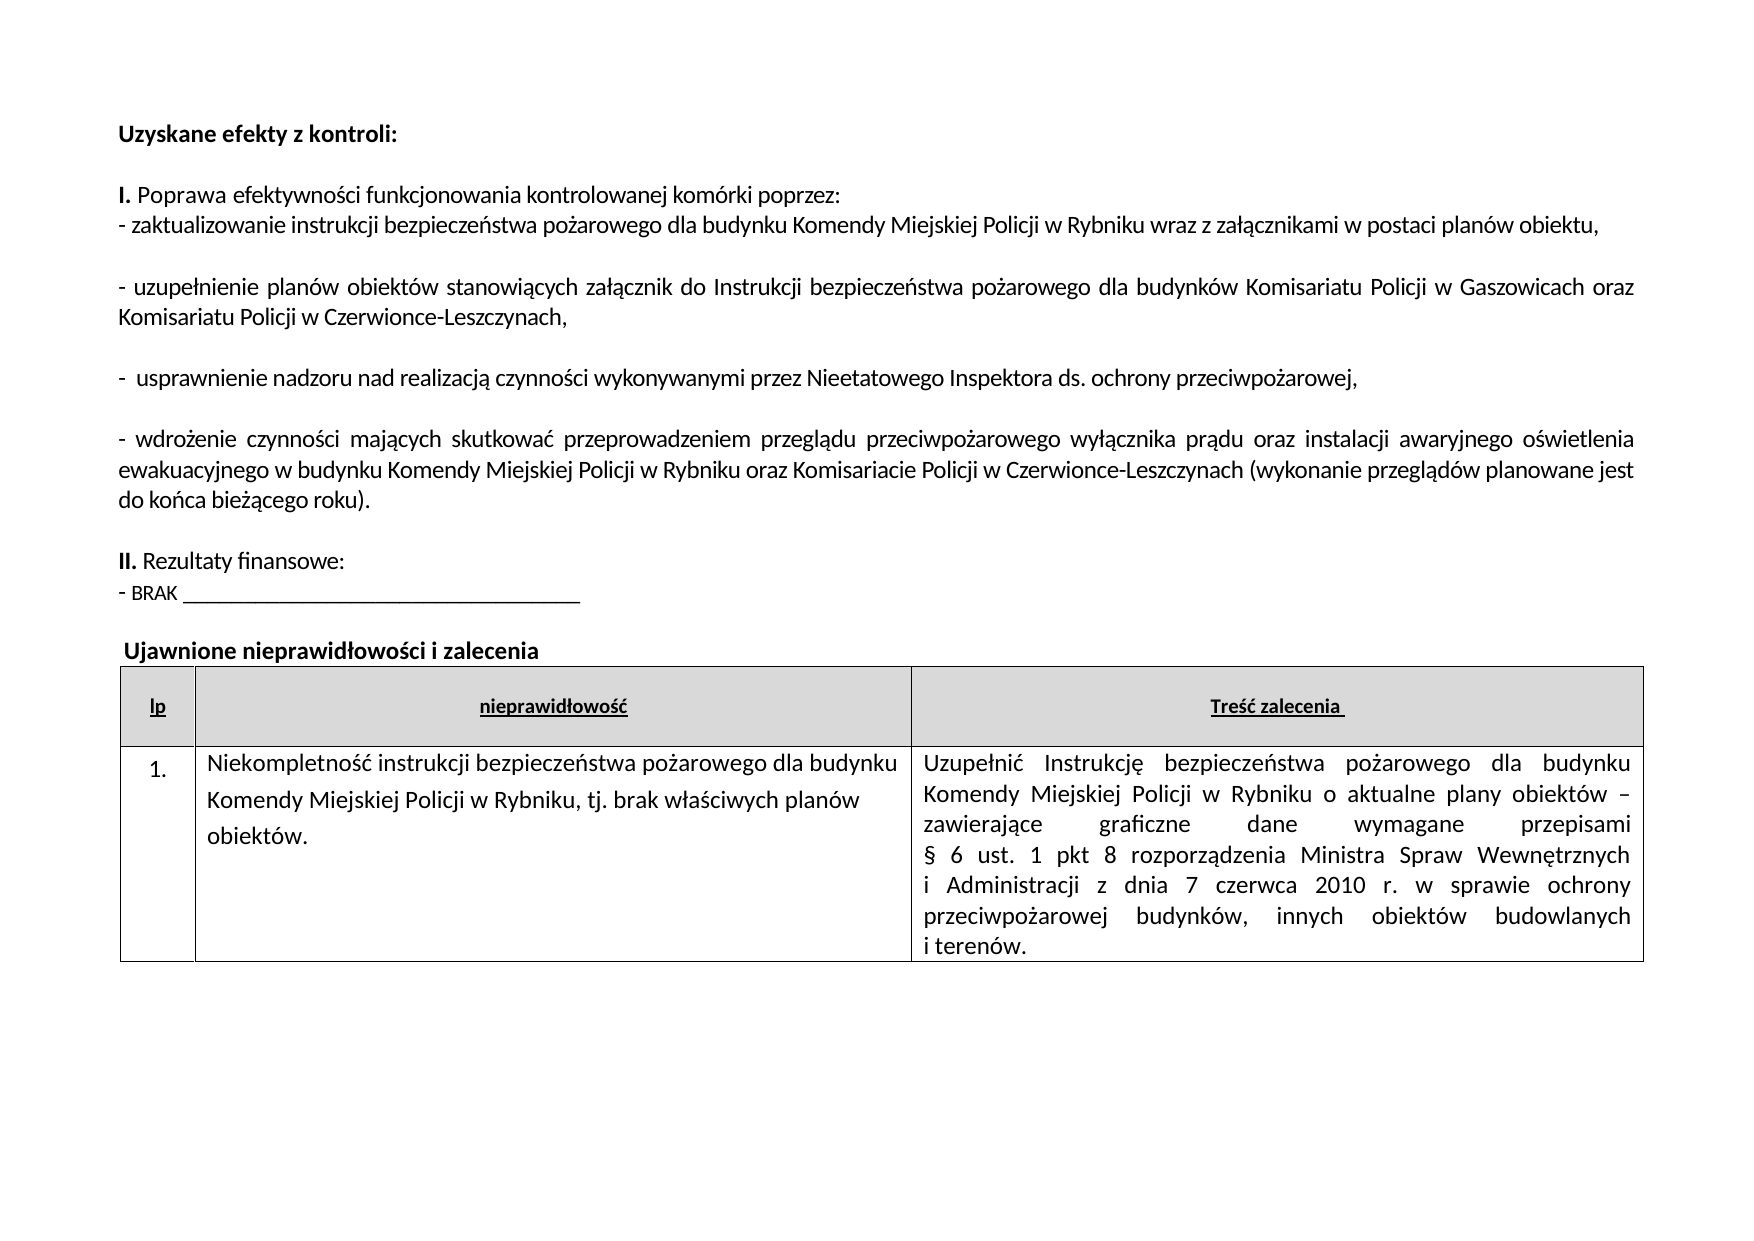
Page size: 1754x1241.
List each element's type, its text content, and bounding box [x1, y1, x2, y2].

text - uzupełnienie planów obiektów stanowiących załącznik do Instrukcji bezpieczeństwa pożarowego dla budynków Komisariatu Policji w Gaszowicach oraz Komisariatu Policji w Czerwionce-Leszczynach, [118, 271, 1636, 332]
text II. Rezultaty finansowe: [118, 545, 1636, 576]
table_header lp [121, 667, 194, 746]
text - usprawnienie nadzoru nad realizacją czynności wykonywanymi przez Nieetatowego Inspektora ds. ochrony przeciwpożarowej, [118, 362, 1636, 393]
text - wdrożenie czynności mających skutkować przeprowadzeniem przeglądu przeciwpożarowego wyłącznika prądu oraz instalacji awaryjnego oświetlenia ewakuacyjnego w budynku Komendy Miejskiej Policji w Rybniku oraz Komisariacie Policji w Czerwionce-Leszczynach (wykonanie przeglądów planowane jest do końca bieżącego roku). [118, 423, 1636, 515]
table_cell Niekompletność instrukcji bezpieczeństwa pożarowego dla budynku Komendy Miejskiej Policji w Rybniku, tj. brak właściwych planów obiektów. [196, 747, 911, 961]
table_header nieprawidłowość [196, 667, 911, 746]
table_header Treść zalecenia [912, 667, 1643, 746]
table_cell 1. [121, 747, 194, 961]
table_cell Uzupełnić Instrukcję bezpieczeństwa pożarowego dla budynku Komendy Miejskiej Policji w Rybniku o aktualne plany obiektów – zawierające graficzne dane wymagane przepisami § 6 ust. 1 pkt 8 rozporządzenia Ministra Spraw Wewnętrznych i Administracji z dnia 7 czerwca 2010 r. w sprawie ochrony przeciwpożarowej budynków, innych obiektów budowlanych i terenów. [912, 747, 1643, 961]
text Uzyskane efekty z kontroli: [118, 118, 1636, 149]
text - zaktualizowanie instrukcji bezpieczeństwa pożarowego dla budynku Komendy Miejskiej Policji w Rybniku wraz z załącznikami w postaci planów obiektu, [118, 210, 1636, 240]
text - BRAK _________________________________ [118, 576, 1636, 606]
text I. Poprawa efektywności funkcjonowania kontrolowanej komórki poprzez: [118, 179, 1636, 210]
text Ujawnione nieprawidłowości i zalecenia [118, 635, 1636, 666]
